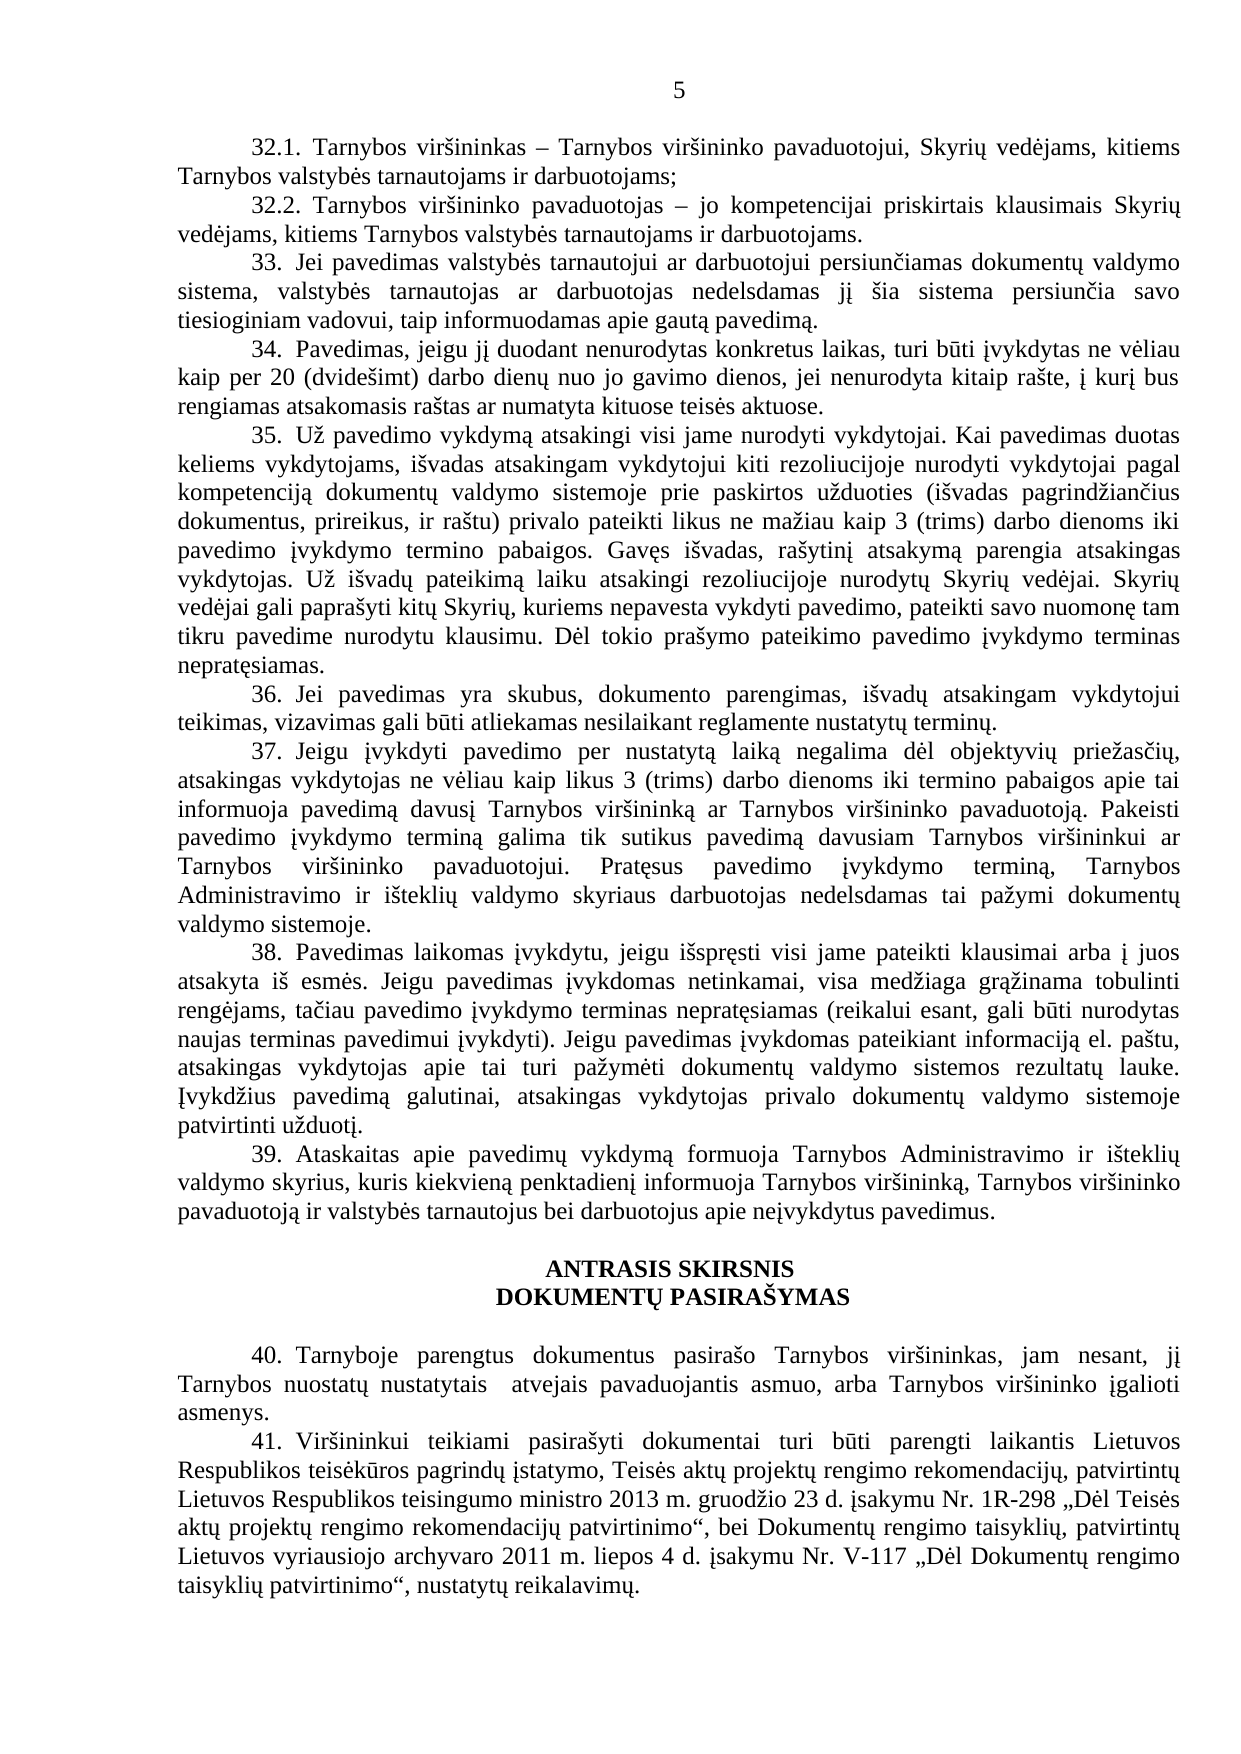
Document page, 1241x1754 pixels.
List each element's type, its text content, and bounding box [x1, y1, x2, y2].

text 35. Už pavedimo vykdymą atsakingi visi jame nurodyti vykdytojai. Kai pavedimas duotas keliems vykdytojams, išvadas atsakingam vykdytojui kiti rezoliucijoje nurodyti vykdytojai pagal kompetenciją dokumentų valdymo sistemoje prie paskirtos užduoties (išvadas pagrindžiančius dokumentus, prireikus, ir raštu) privalo pateikti likus ne mažiau kaip 3 (trims) darbo dienoms iki pavedimo įvykdymo termino pabaigos. Gavęs išvadas, rašytinį atsakymą parengia atsakingas vykdytojas. Už išvadų pateikimą laiku atsakingi rezoliucijoje nurodytų Skyrių vedėjai. Skyrių vedėjai gali paprašyti kitų Skyrių, kuriems nepavesta vykdyti pavedimo, pateikti savo nuomonę tam tikru pavedime nurodytu klausimu. Dėl tokio prašymo pateikimo pavedimo įvykdymo terminas nepratęsiamas. [177, 420, 1181, 679]
text 32.2. Tarnybos viršininko pavaduotojas – jo kompetencijai priskirtais klausimais Skyrių vedėjams, kitiems Tarnybos valstybės tarnautojams ir darbuotojams. [177, 190, 1181, 247]
text ANTRASIS SKIRSNIS [165, 1254, 1181, 1282]
text 39. Ataskaitas apie pavedimų vykdymą formuoja Tarnybos Administravimo ir išteklių valdymo skyrius, kuris kiekvieną penktadienį informuoja Tarnybos viršininką, Tarnybos viršininko pavaduotoją ir valstybės tarnautojus bei darbuotojus apie neįvykdytus pavedimus. [177, 1139, 1181, 1225]
text 41. Viršininkui teikiami pasirašyti dokumentai turi būti parengti laikantis Lietuvos Respublikos teisėkūros pagrindų įstatymo, Teisės aktų projektų rengimo rekomendacijų, patvirtintų Lietuvos Respublikos teisingumo ministro 2013 m. gruodžio 23 d. įsakymu Nr. 1R-298 „Dėl Teisės aktų projektų rengimo rekomendacijų patvirtinimo“, bei Dokumentų rengimo taisyklių, patvirtintų Lietuvos vyriausiojo archyvaro 2011 m. liepos 4 d. įsakymu Nr. V-117 „Dėl Dokumentų rengimo taisyklių patvirtinimo“, nustatytų reikalavimų. [177, 1426, 1181, 1599]
text 38. Pavedimas laikomas įvykdytu, jeigu išspręsti visi jame pateikti klausimai arba į juos atsakyta iš esmės. Jeigu pavedimas įvykdomas netinkamai, visa medžiaga grąžinama tobulinti rengėjams, tačiau pavedimo įvykdymo terminas nepratęsiamas (reikalui esant, gali būti nurodytas naujas terminas pavedimui įvykdyti). Jeigu pavedimas įvykdomas pateikiant informaciją el. paštu, atsakingas vykdytojas apie tai turi pažymėti dokumentų valdymo sistemos rezultatų lauke. Įvykdžius pavedimą galutinai, atsakingas vykdytojas privalo dokumentų valdymo sistemoje patvirtinti užduotį. [177, 937, 1181, 1139]
text 37. Jeigu įvykdyti pavedimo per nustatytą laiką negalima dėl objektyvių priežasčių, atsakingas vykdytojas ne vėliau kaip likus 3 (trims) darbo dienoms iki termino pabaigos apie tai informuoja pavedimą davusį Tarnybos viršininką ar Tarnybos viršininko pavaduotoją. Pakeisti pavedimo įvykdymo terminą galima tik sutikus pavedimą davusiam Tarnybos viršininkui ar Tarnybos viršininko pavaduotojui. Pratęsus pavedimo įvykdymo terminą, Tarnybos Administravimo ir išteklių valdymo skyriaus darbuotojas nedelsdamas tai pažymi dokumentų valdymo sistemoje. [177, 736, 1181, 937]
text Dokumentų pasirašymas [165, 1282, 1181, 1311]
text 36. Jei pavedimas yra skubus, dokumento parengimas, išvadų atsakingam vykdytojui teikimas, vizavimas gali būti atliekamas nesilaikant reglamente nustatytų terminų. [177, 679, 1181, 736]
text 33. Jei pavedimas valstybės tarnautojui ar darbuotojui persiunčiamas dokumentų valdymo sistema, valstybės tarnautojas ar darbuotojas nedelsdamas jį šia sistema persiunčia savo tiesioginiam vadovui, taip informuodamas apie gautą pavedimą. [177, 247, 1181, 334]
text 34. Pavedimas, jeigu jį duodant nenurodytas konkretus laikas, turi būti įvykdytas ne vėliau kaip per 20 (dvidešimt) darbo dienų nuo jo gavimo dienos, jei nenurodyta kitaip rašte, į kurį bus rengiamas atsakomasis raštas ar numatyta kituose teisės aktuose. [177, 334, 1181, 420]
text 40. Tarnyboje parengtus dokumentus pasirašo Tarnybos viršininkas, jam nesant, jį Tarnybos nuostatų nustatytais atvejais pavaduojantis asmuo, arba Tarnybos viršininko įgalioti asmenys. [177, 1340, 1181, 1426]
text 32.1. Tarnybos viršininkas – Tarnybos viršininko pavaduotojui, Skyrių vedėjams, kitiems Tarnybos valstybės tarnautojams ir darbuotojams; [177, 132, 1181, 190]
